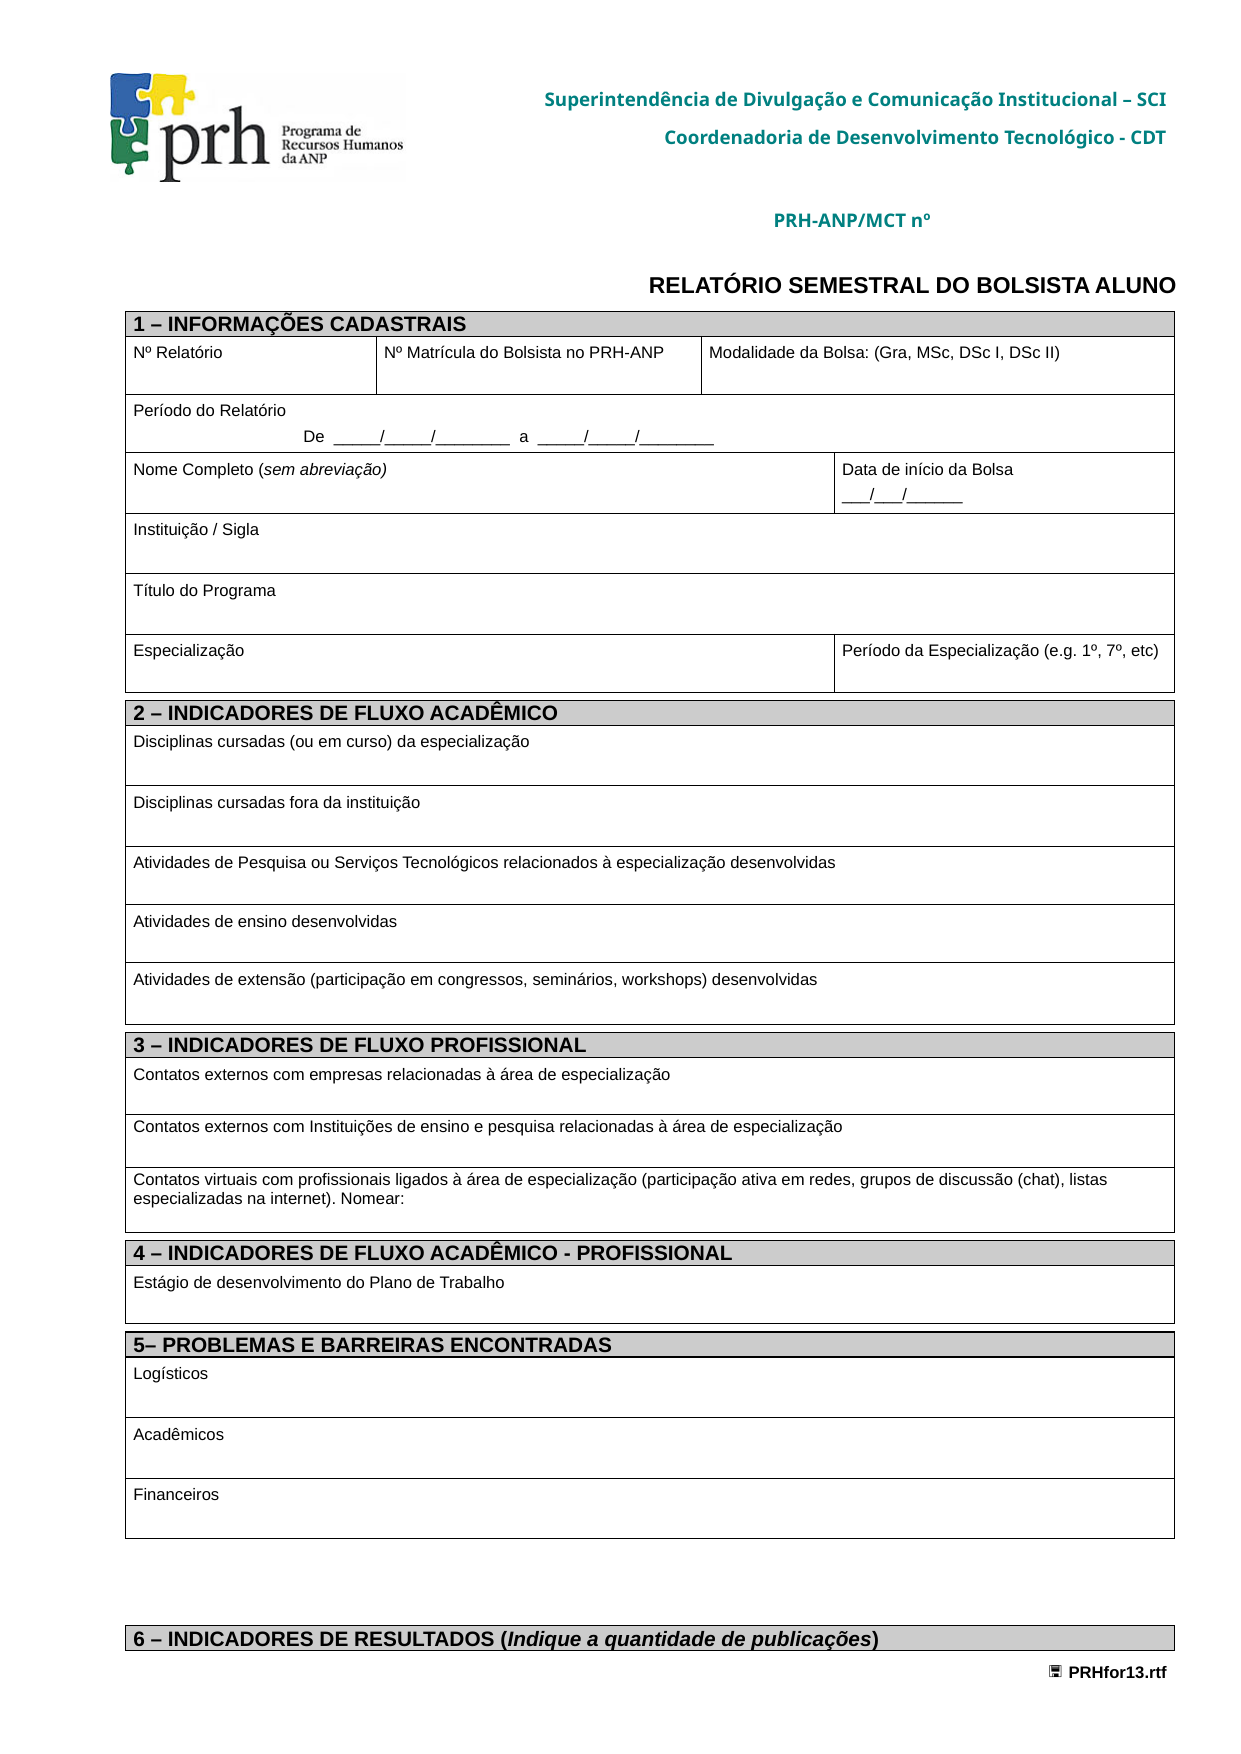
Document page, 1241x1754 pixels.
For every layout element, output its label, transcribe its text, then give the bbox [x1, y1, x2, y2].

table_cell Título do Programa [126, 574, 1174, 633]
table_cell Modalidade da Bolsa: (Gra, MSc, DSc I, DSc II) [702, 337, 1174, 394]
table_header 6 – INDICADORES DE RESULTADOS (Indique a quantidade de publicações) [126, 1626, 1174, 1650]
table_header 2 – INDIcadores de fluxo acadêmico [126, 701, 1174, 725]
picture [110, 73, 407, 182]
table_cell Período do Relatório De _____/_____/________ a _____/_____/________ [126, 395, 1174, 452]
table_header 3 – INDIcadores de fluxo PROFISSIONAL [126, 1033, 1174, 1057]
table_cell Atividades de ensino desenvolvidas [126, 905, 1174, 962]
table_cell Nº Matrícula do Bolsista no PRH-ANP [377, 337, 701, 394]
table_cell Estágio de desenvolvimento do Plano de Trabalho [126, 1266, 1174, 1323]
table_cell Contatos externos com empresas relacionadas à área de especialização [126, 1058, 1174, 1113]
table_cell Especialização [126, 635, 834, 692]
table_cell Disciplinas cursadas fora da instituição [126, 786, 1174, 846]
table_cell Financeiros [126, 1479, 1174, 1538]
table_cell Data de início da Bolsa ___/___/______ [835, 453, 1174, 512]
table_cell Período da Especialização (e.g. 1º, 7º, etc) [835, 635, 1174, 692]
table_cell Nome Completo (sem abreviação) [126, 453, 834, 512]
table_header 1 – INFORMAÇÕES CADASTRAIS [126, 312, 1174, 336]
table_cell Contatos virtuais com profissionais ligados à área de especialização (participação ativa em redes, grupos de discussão (chat), listas especializadas na internet). Nomear: [126, 1168, 1174, 1232]
table_header 5– PROBLEMAS E BARREIRAS ENCONTRADAS [126, 1333, 1174, 1356]
table_cell Atividades de Pesquisa ou Serviços Tecnológicos relacionados à especialização desenvolvidas [126, 847, 1174, 904]
table_cell Disciplinas cursadas (ou em curso) da especialização [126, 726, 1174, 785]
table_header 4 – INDICADORES DE FLUXO ACADÊMICO - PROFISSIONAL [126, 1241, 1174, 1265]
table_cell Acadêmicos [126, 1418, 1174, 1477]
table_cell Atividades de extensão (participação em congressos, seminários, workshops) desenvolvidas [126, 963, 1174, 1024]
table_cell Logísticos [126, 1358, 1174, 1417]
table_cell Instituição / Sigla [126, 514, 1174, 573]
table_cell Nº Relatório [126, 337, 376, 394]
table_cell Contatos externos com Instituições de ensino e pesquisa relacionadas à área de especialização [126, 1115, 1174, 1167]
subtitle RELATÓRIO SEMESTRAL DO BOLSISTA ALUNO [89, 272, 1176, 298]
